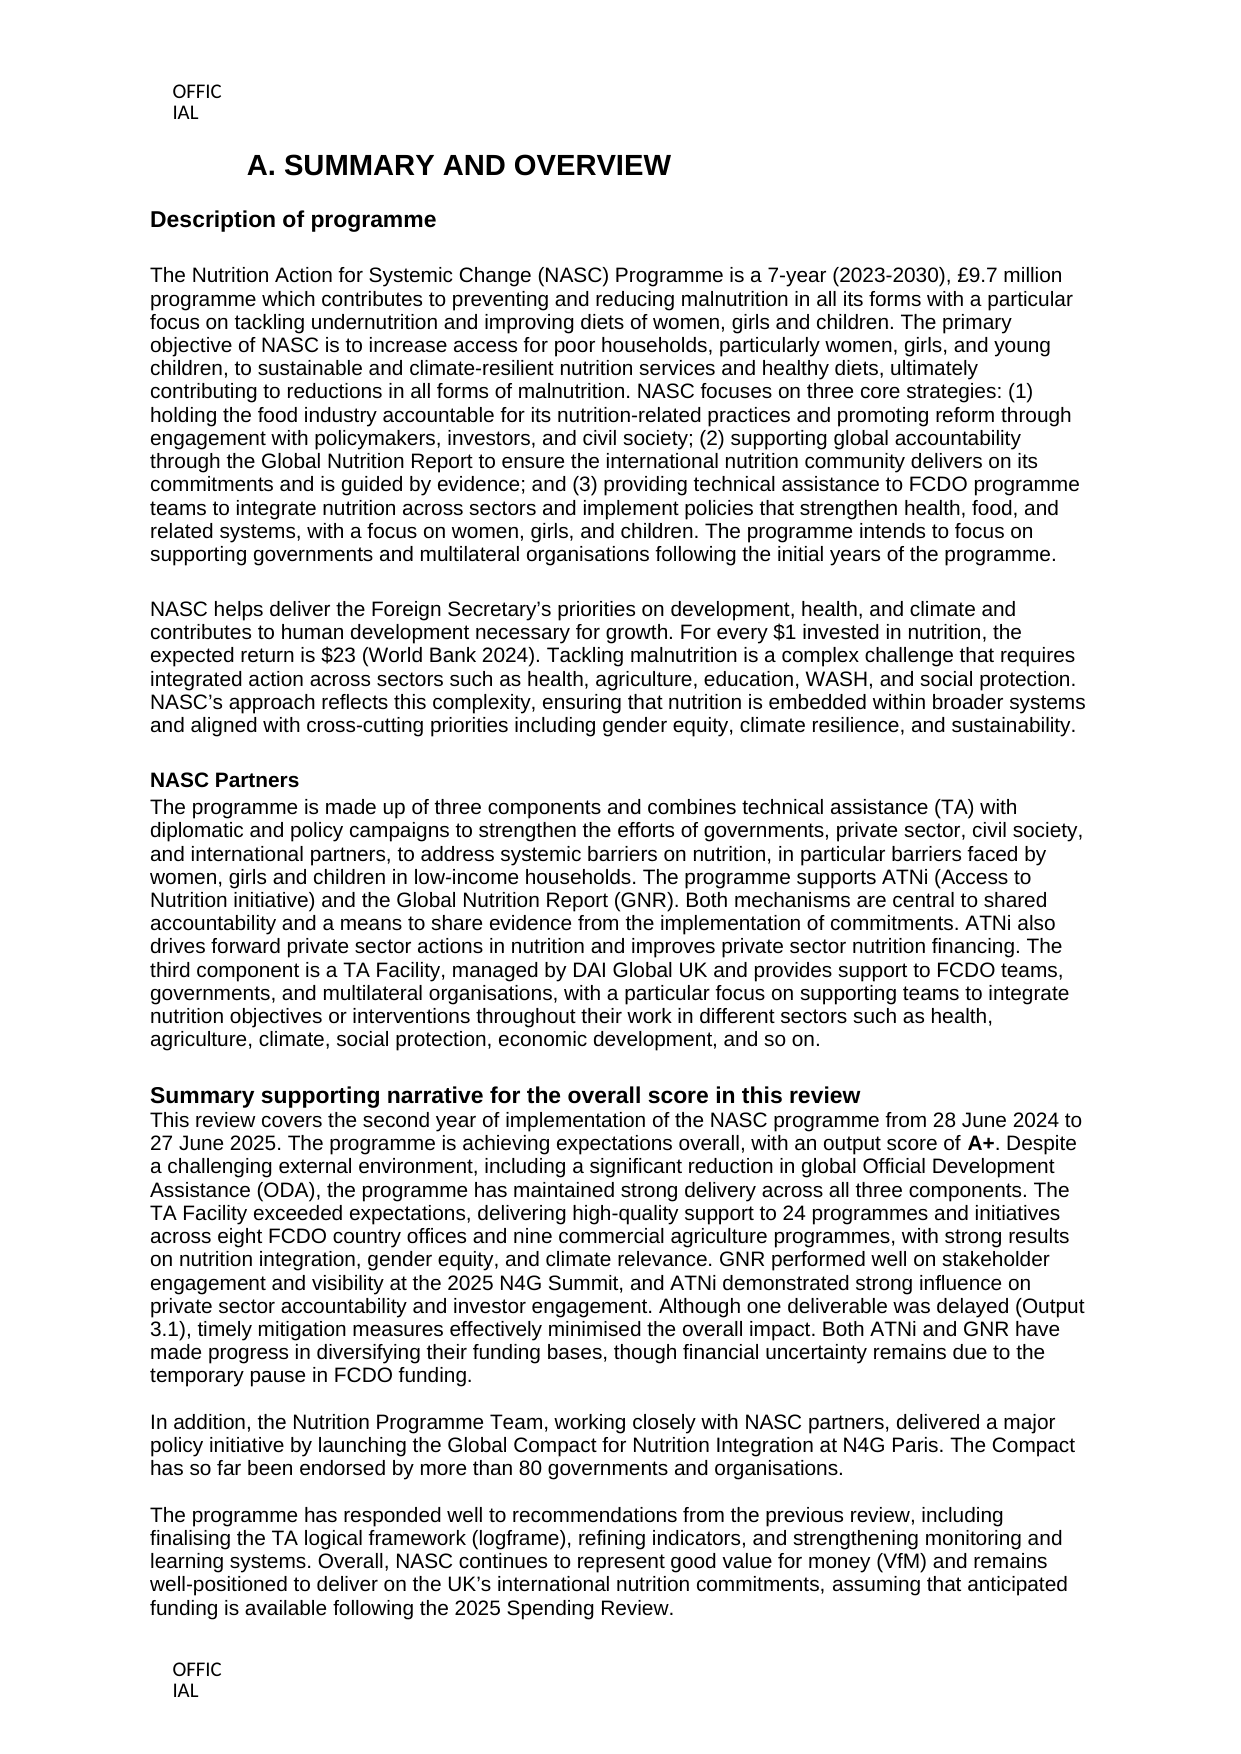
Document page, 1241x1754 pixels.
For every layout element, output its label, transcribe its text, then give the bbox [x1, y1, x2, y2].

text Description of programme [150, 207, 1090, 232]
text NASC Partners [150, 768, 1090, 792]
text This review covers the second year of implementation of the NASC programme from 28 June 2024 to 27 June 2025. The programme is achieving expectations overall, with an output score of A+. Despite a challenging external environment, including a significant reduction in global Official Development Assistance (ODA), the programme has maintained strong delivery across all three components. The TA Facility exceeded expectations, delivering high-quality support to 24 programmes and initiatives across eight FCDO country offices and nine commercial agriculture programmes, with strong results on nutrition integration, gender equity, and climate relevance. GNR performed well on stakeholder engagement and visibility at the 2025 N4G Summit, and ATNi demonstrated strong influence on private sector accountability and investor engagement. Although one deliverable was delayed (Output 3.1), timely mitigation measures effectively minimised the overall impact. Both ATNi and GNR have made progress in diversifying their funding bases, though financial uncertainty remains due to the temporary pause in FCDO funding. [150, 1108, 1090, 1387]
text The programme is made up of three components and combines technical assistance (TA) with diplomatic and policy campaigns to strengthen the efforts of governments, private sector, civil society, and international partners, to address systemic barriers on nutrition, in particular barriers faced by women, girls and children in low-income households. The programme supports ATNi (Access to Nutrition initiative) and the Global Nutrition Report (GNR). Both mechanisms are central to shared accountability and a means to share evidence from the implementation of commitments. ATNi also drives forward private sector actions in nutrition and improves private sector nutrition financing. The third component is a TA Facility, managed by DAI Global UK and provides support to FCDO teams, governments, and multilateral organisations, with a particular focus on supporting teams to integrate nutrition objectives or interventions throughout their work in different sectors such as health, agriculture, climate, social protection, economic development, and so on. [150, 796, 1090, 1051]
text The programme has responded well to recommendations from the previous review, including finalising the TA logical framework (logframe), refining indicators, and strengthening monitoring and learning systems. Overall, NASC continues to represent good value for money (VfM) and remains well-positioned to deliver on the UK’s international nutrition commitments, assuming that anticipated funding is available following the 2025 Spending Review. [150, 1503, 1090, 1619]
text A. SUMMARY AND OVERVIEW [150, 148, 1090, 181]
text In addition, the Nutrition Programme Team, working closely with NASC partners, delivered a major policy initiative by launching the Global Compact for Nutrition Integration at N4G Paris. The Compact has so far been endorsed by more than 80 governments and organisations. [150, 1410, 1090, 1480]
text NASC helps deliver the Foreign Secretary’s priorities on development, health, and climate and contributes to human development necessary for growth. For every $1 invested in nutrition, the expected return is $23 (World Bank 2024). Tackling malnutrition is a complex challenge that requires integrated action across sectors such as health, agriculture, education, WASH, and social protection. NASC’s approach reflects this complexity, ensuring that nutrition is embedded within broader systems and aligned with cross-cutting priorities including gender equity, climate resilience, and sustainability. [150, 597, 1090, 737]
text Summary supporting narrative for the overall score in this review [150, 1083, 1090, 1108]
text The Nutrition Action for Systemic Change (NASC) Programme is a 7-year (2023-2030), £9.7 million programme which contributes to preventing and reducing malnutrition in all its forms with a particular focus on tackling undernutrition and improving diets of women, girls and children. The primary objective of NASC is to increase access for poor households, particularly women, girls, and young children, to sustainable and climate-resilient nutrition services and healthy diets, ultimately contributing to reductions in all forms of malnutrition. NASC focuses on three core strategies: (1) holding the food industry accountable for its nutrition-related practices and promoting reform through engagement with policymakers, investors, and civil society; (2) supporting global accountability through the Global Nutrition Report to ensure the international nutrition community delivers on its commitments and is guided by evidence; and (3) providing technical assistance to FCDO programme teams to integrate nutrition across sectors and implement policies that strengthen health, food, and related systems, with a focus on women, girls, and children. The programme intends to focus on supporting governments and multilateral organisations following the initial years of the programme. [150, 264, 1090, 566]
